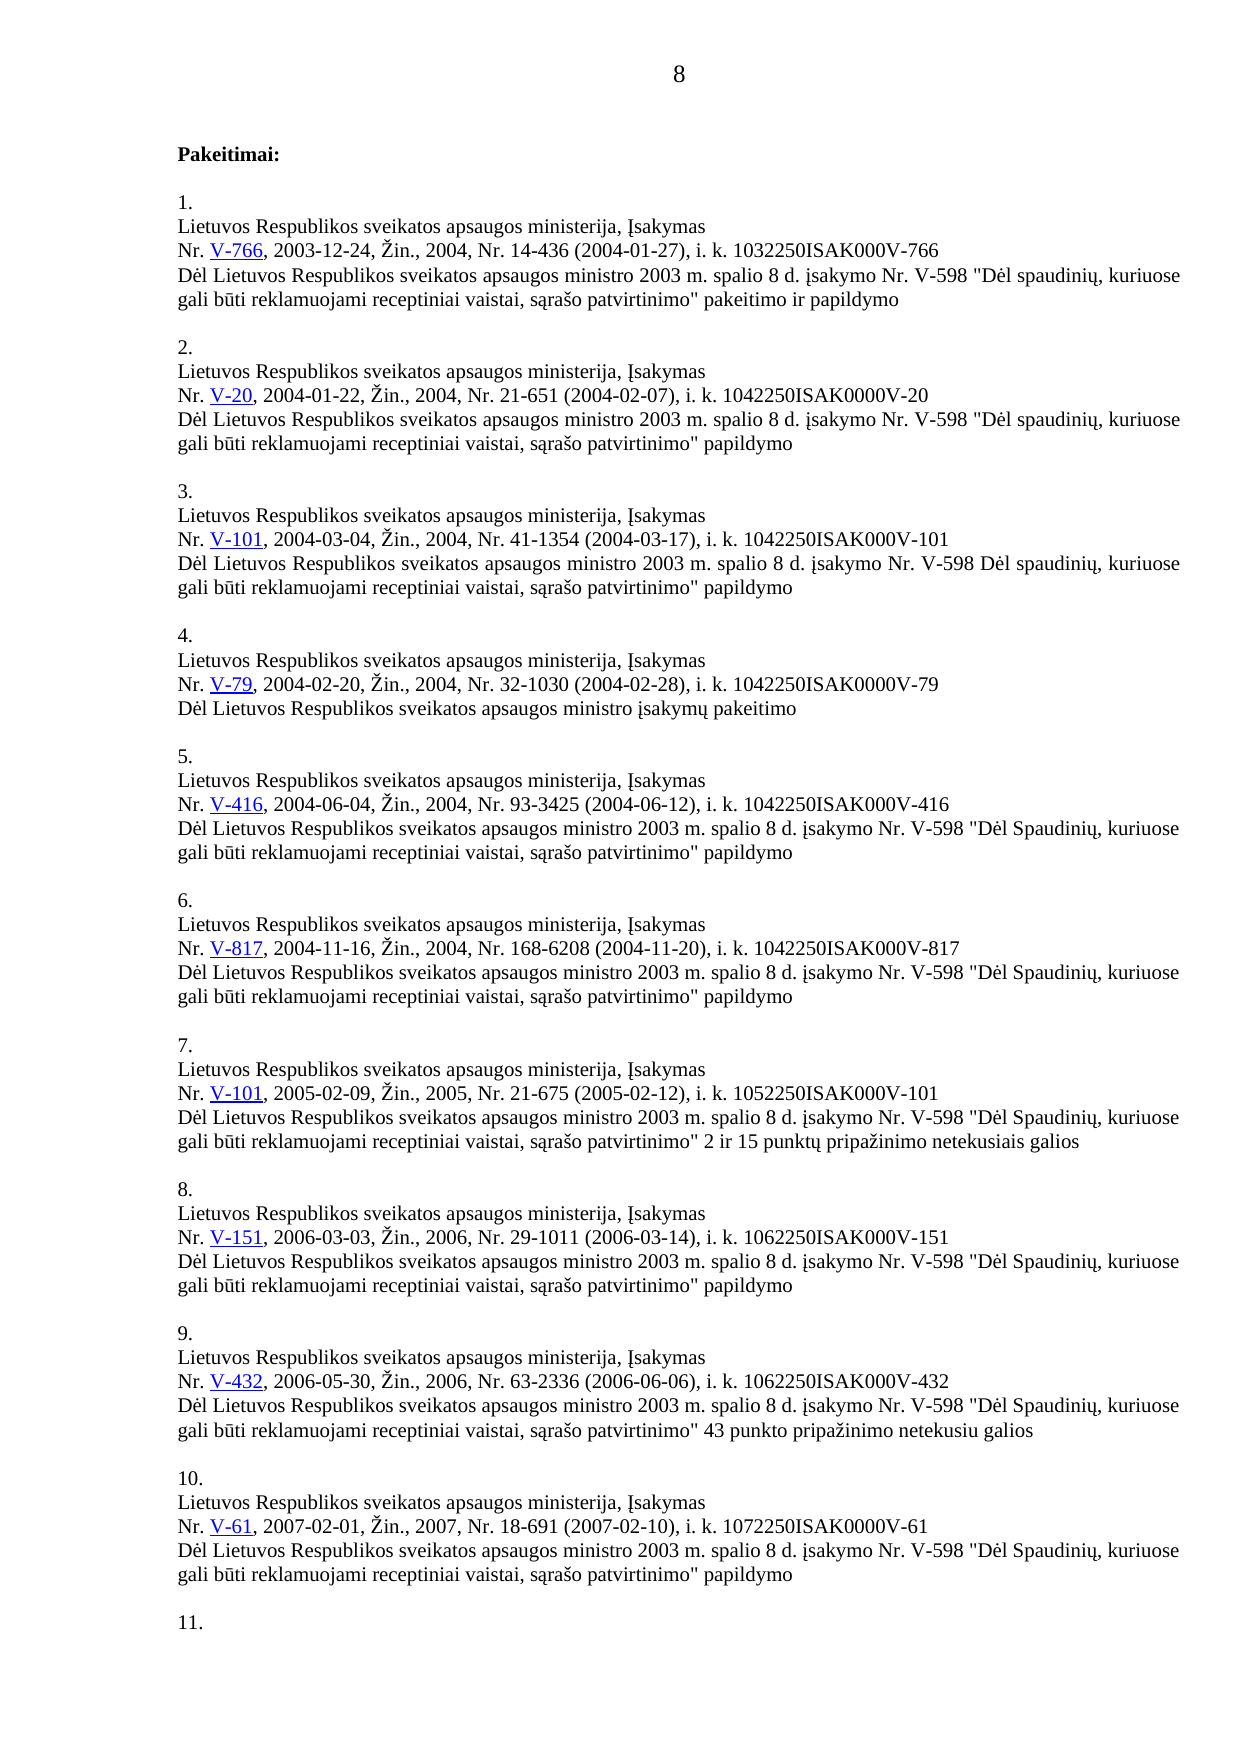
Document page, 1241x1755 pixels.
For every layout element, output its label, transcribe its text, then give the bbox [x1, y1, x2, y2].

text Dėl Lietuvos Respublikos sveikatos apsaugos ministro 2003 m. spalio 8 d. įsakymo Nr. V-598 "Dėl Spaudinių, kuriuose gali būti reklamuojami receptiniai vaistai, sąrašo patvirtinimo" papildymo [177, 1249, 1181, 1297]
text Lietuvos Respublikos sveikatos apsaugos ministerija, Įsakymas [177, 1201, 1181, 1225]
text Lietuvos Respublikos sveikatos apsaugos ministerija, Įsakymas [177, 912, 1181, 936]
text 8. [177, 1177, 1181, 1201]
text 2. [177, 335, 1181, 359]
text Lietuvos Respublikos sveikatos apsaugos ministerija, Įsakymas [177, 503, 1181, 527]
text Nr. V-20, 2004-01-22, Žin., 2004, Nr. 21-651 (2004-02-07), i. k. 1042250ISAK0000V-20 [177, 383, 1181, 407]
text 5. [177, 744, 1181, 768]
text Nr. V-766, 2003-12-24, Žin., 2004, Nr. 14-436 (2004-01-27), i. k. 1032250ISAK000V-766 [177, 238, 1181, 262]
text 3. [177, 479, 1181, 503]
text Lietuvos Respublikos sveikatos apsaugos ministerija, Įsakymas [177, 214, 1181, 238]
text 11. [177, 1610, 1181, 1634]
text Dėl Lietuvos Respublikos sveikatos apsaugos ministro 2003 m. spalio 8 d. įsakymo Nr. V-598 "Dėl spaudinių, kuriuose gali būti reklamuojami receptiniai vaistai, sąrašo patvirtinimo" papildymo [177, 407, 1181, 455]
text Dėl Lietuvos Respublikos sveikatos apsaugos ministro 2003 m. spalio 8 d. įsakymo Nr. V-598 "Dėl Spaudinių, kuriuose gali būti reklamuojami receptiniai vaistai, sąrašo patvirtinimo" 2 ir 15 punktų pripažinimo netekusiais galios [177, 1105, 1181, 1153]
text Lietuvos Respublikos sveikatos apsaugos ministerija, Įsakymas [177, 647, 1181, 672]
text Nr. V-101, 2004-03-04, Žin., 2004, Nr. 41-1354 (2004-03-17), i. k. 1042250ISAK000V-101 [177, 527, 1181, 551]
text Nr. V-61, 2007-02-01, Žin., 2007, Nr. 18-691 (2007-02-10), i. k. 1072250ISAK0000V-61 [177, 1514, 1181, 1538]
text Dėl Lietuvos Respublikos sveikatos apsaugos ministro 2003 m. spalio 8 d. įsakymo Nr. V-598 Dėl spaudinių, kuriuose gali būti reklamuojami receptiniai vaistai, sąrašo patvirtinimo" papildymo [177, 551, 1181, 599]
text Lietuvos Respublikos sveikatos apsaugos ministerija, Įsakymas [177, 1345, 1181, 1369]
text Dėl Lietuvos Respublikos sveikatos apsaugos ministro 2003 m. spalio 8 d. įsakymo Nr. V-598 "Dėl Spaudinių, kuriuose gali būti reklamuojami receptiniai vaistai, sąrašo patvirtinimo" papildymo [177, 816, 1181, 864]
text Dėl Lietuvos Respublikos sveikatos apsaugos ministro įsakymų pakeitimo [177, 696, 1181, 720]
text Lietuvos Respublikos sveikatos apsaugos ministerija, Įsakymas [177, 359, 1181, 383]
text Nr. V-151, 2006-03-03, Žin., 2006, Nr. 29-1011 (2006-03-14), i. k. 1062250ISAK000V-151 [177, 1225, 1181, 1249]
text Dėl Lietuvos Respublikos sveikatos apsaugos ministro 2003 m. spalio 8 d. įsakymo Nr. V-598 "Dėl spaudinių, kuriuose gali būti reklamuojami receptiniai vaistai, sąrašo patvirtinimo" pakeitimo ir papildymo [177, 262, 1181, 311]
text Lietuvos Respublikos sveikatos apsaugos ministerija, Įsakymas [177, 768, 1181, 792]
text 1. [177, 190, 1181, 214]
text 9. [177, 1321, 1181, 1345]
text Nr. V-79, 2004-02-20, Žin., 2004, Nr. 32-1030 (2004-02-28), i. k. 1042250ISAK0000V-79 [177, 672, 1181, 696]
text Dėl Lietuvos Respublikos sveikatos apsaugos ministro 2003 m. spalio 8 d. įsakymo Nr. V-598 "Dėl Spaudinių, kuriuose gali būti reklamuojami receptiniai vaistai, sąrašo patvirtinimo" 43 punkto pripažinimo netekusiu galios [177, 1393, 1181, 1442]
text 10. [177, 1466, 1181, 1490]
text Lietuvos Respublikos sveikatos apsaugos ministerija, Įsakymas [177, 1490, 1181, 1514]
text Pakeitimai: [177, 142, 1181, 166]
text Nr. V-817, 2004-11-16, Žin., 2004, Nr. 168-6208 (2004-11-20), i. k. 1042250ISAK000V-817 [177, 936, 1181, 960]
text 4. [177, 623, 1181, 647]
text Nr. V-432, 2006-05-30, Žin., 2006, Nr. 63-2336 (2006-06-06), i. k. 1062250ISAK000V-432 [177, 1369, 1181, 1393]
text 6. [177, 888, 1181, 912]
text Dėl Lietuvos Respublikos sveikatos apsaugos ministro 2003 m. spalio 8 d. įsakymo Nr. V-598 "Dėl Spaudinių, kuriuose gali būti reklamuojami receptiniai vaistai, sąrašo patvirtinimo" papildymo [177, 960, 1181, 1008]
text Nr. V-101, 2005-02-09, Žin., 2005, Nr. 21-675 (2005-02-12), i. k. 1052250ISAK000V-101 [177, 1081, 1181, 1105]
text Dėl Lietuvos Respublikos sveikatos apsaugos ministro 2003 m. spalio 8 d. įsakymo Nr. V-598 "Dėl Spaudinių, kuriuose gali būti reklamuojami receptiniai vaistai, sąrašo patvirtinimo" papildymo [177, 1538, 1181, 1586]
text Lietuvos Respublikos sveikatos apsaugos ministerija, Įsakymas [177, 1057, 1181, 1081]
text Nr. V-416, 2004-06-04, Žin., 2004, Nr. 93-3425 (2004-06-12), i. k. 1042250ISAK000V-416 [177, 792, 1181, 816]
text 7. [177, 1032, 1181, 1057]
